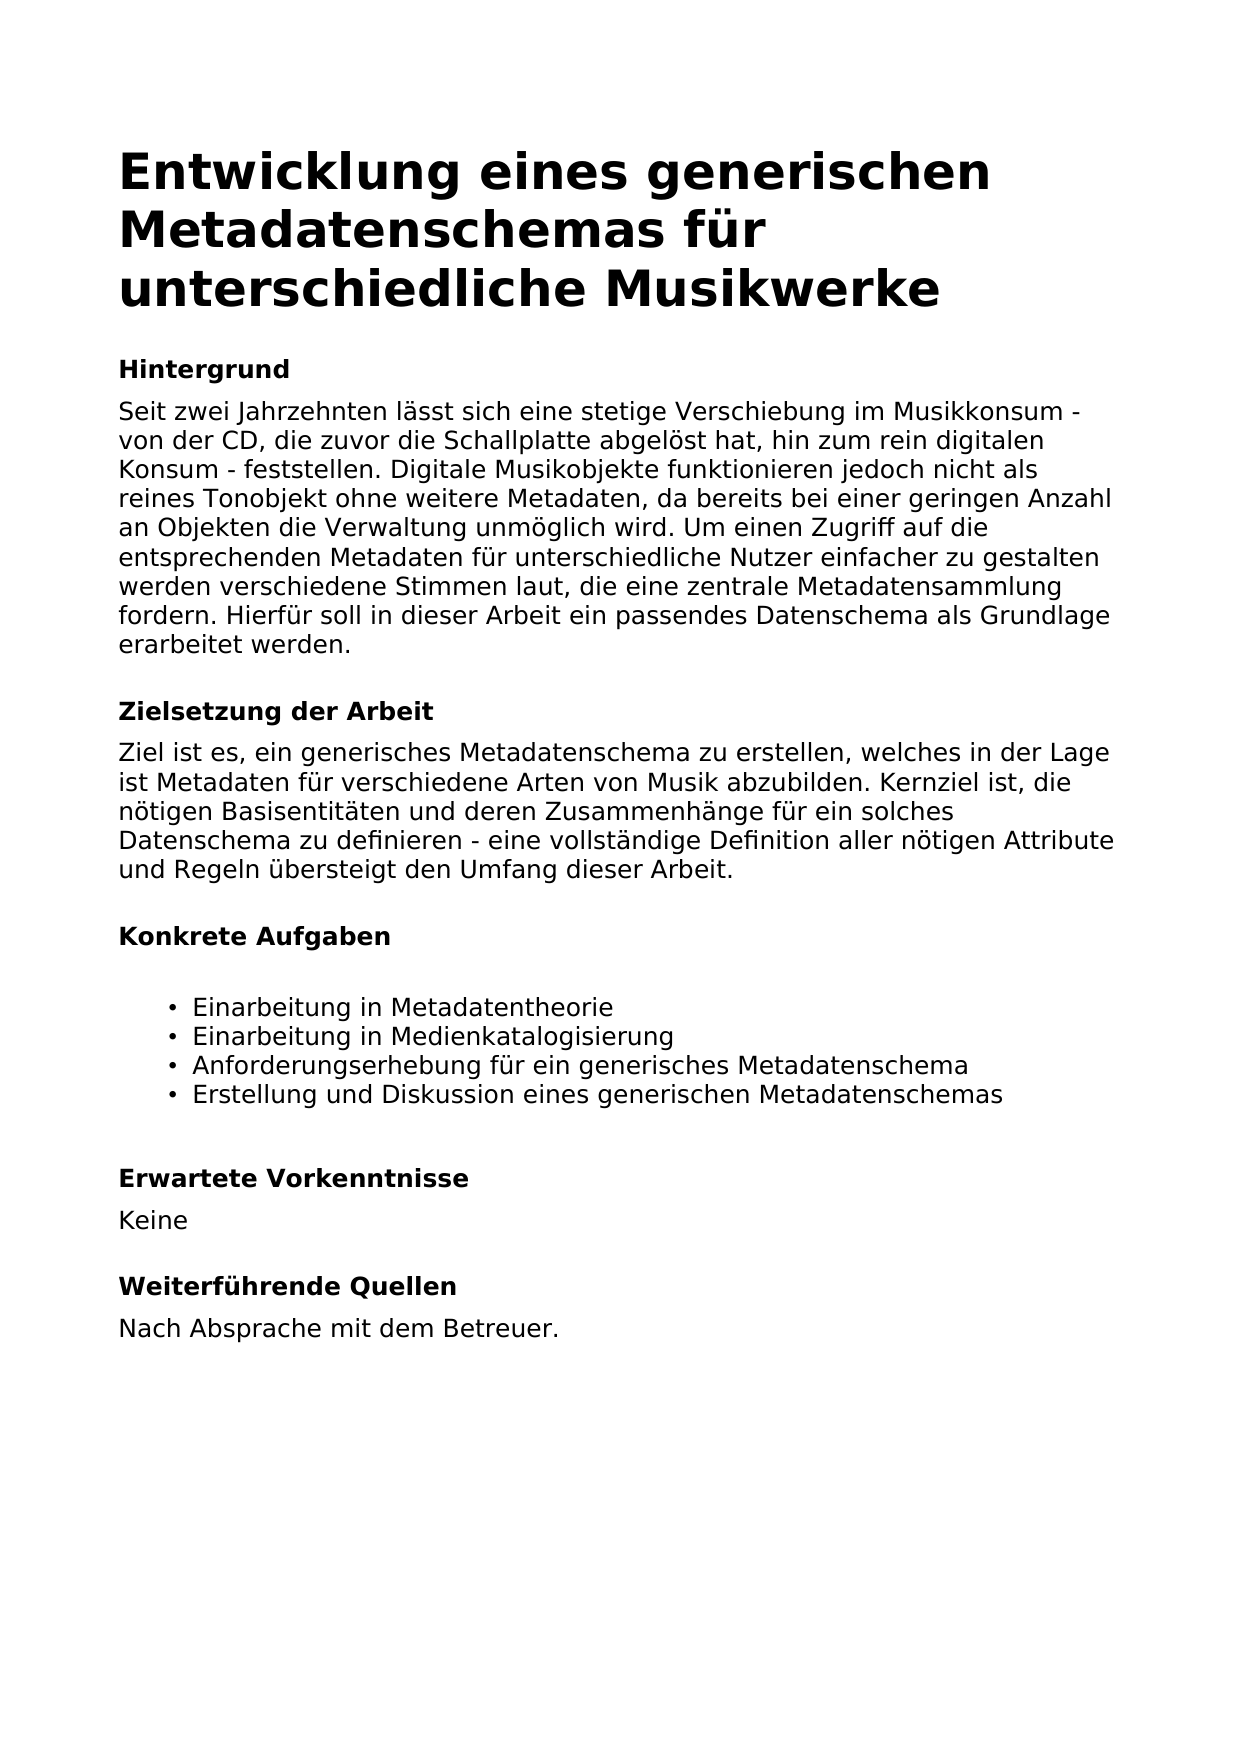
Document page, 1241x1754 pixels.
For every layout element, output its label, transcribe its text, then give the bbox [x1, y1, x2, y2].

text Ziel ist es, ein generisches Metadatenschema zu erstellen, welches in der Lage ist Metadaten für verschiedene Arten von Musik abzubilden. Kernziel ist, die nötigen Basisentitäten und deren Zusammenhänge für ein solches Datenschema zu definieren - eine vollständige Definition aller nötigen Attribute und Regeln übersteigt den Umfang dieser Arbeit. [118, 739, 1122, 884]
list Einarbeitung in Medienkatalogisierung [177, 1022, 1122, 1051]
subtitle Konkrete Aufgaben [118, 922, 1122, 951]
subtitle Zielsetzung der Arbeit [118, 697, 1122, 726]
list Einarbeitung in Metadatentheorie [177, 993, 1122, 1022]
subtitle Hintergrund [118, 355, 1122, 384]
subtitle Entwicklung eines generischen Metadatenschemas für unterschiedliche Musikwerke [118, 143, 1122, 318]
text Nach Absprache mit dem Betreuer. [118, 1314, 1122, 1343]
text Keine [118, 1206, 1122, 1235]
list Erstellung und Diskussion eines generischen Metadatenschemas [177, 1081, 1122, 1110]
subtitle Weiterführende Quellen [118, 1273, 1122, 1302]
list Anforderungserhebung für ein generisches Metadatenschema [177, 1051, 1122, 1081]
subtitle Erwartete Vorkenntnisse [118, 1164, 1122, 1193]
text Seit zwei Jahrzehnten lässt sich eine stetige Verschiebung im Musikkonsum - von der CD, die zuvor die Schallplatte abgelöst hat, hin zum rein digitalen Konsum - feststellen. Digitale Musikobjekte funktionieren jedoch nicht als reines Tonobjekt ohne weitere Metadaten, da bereits bei einer geringen Anzahl an Objekten die Verwaltung unmöglich wird. Um einen Zugriff auf die entsprechenden Metadaten für unterschiedliche Nutzer einfacher zu gestalten werden verschiedene Stimmen laut, die eine zentrale Metadatensammlung fordern. Hierfür soll in dieser Arbeit ein passendes Datenschema als Grundlage erarbeitet werden. [118, 397, 1122, 659]
